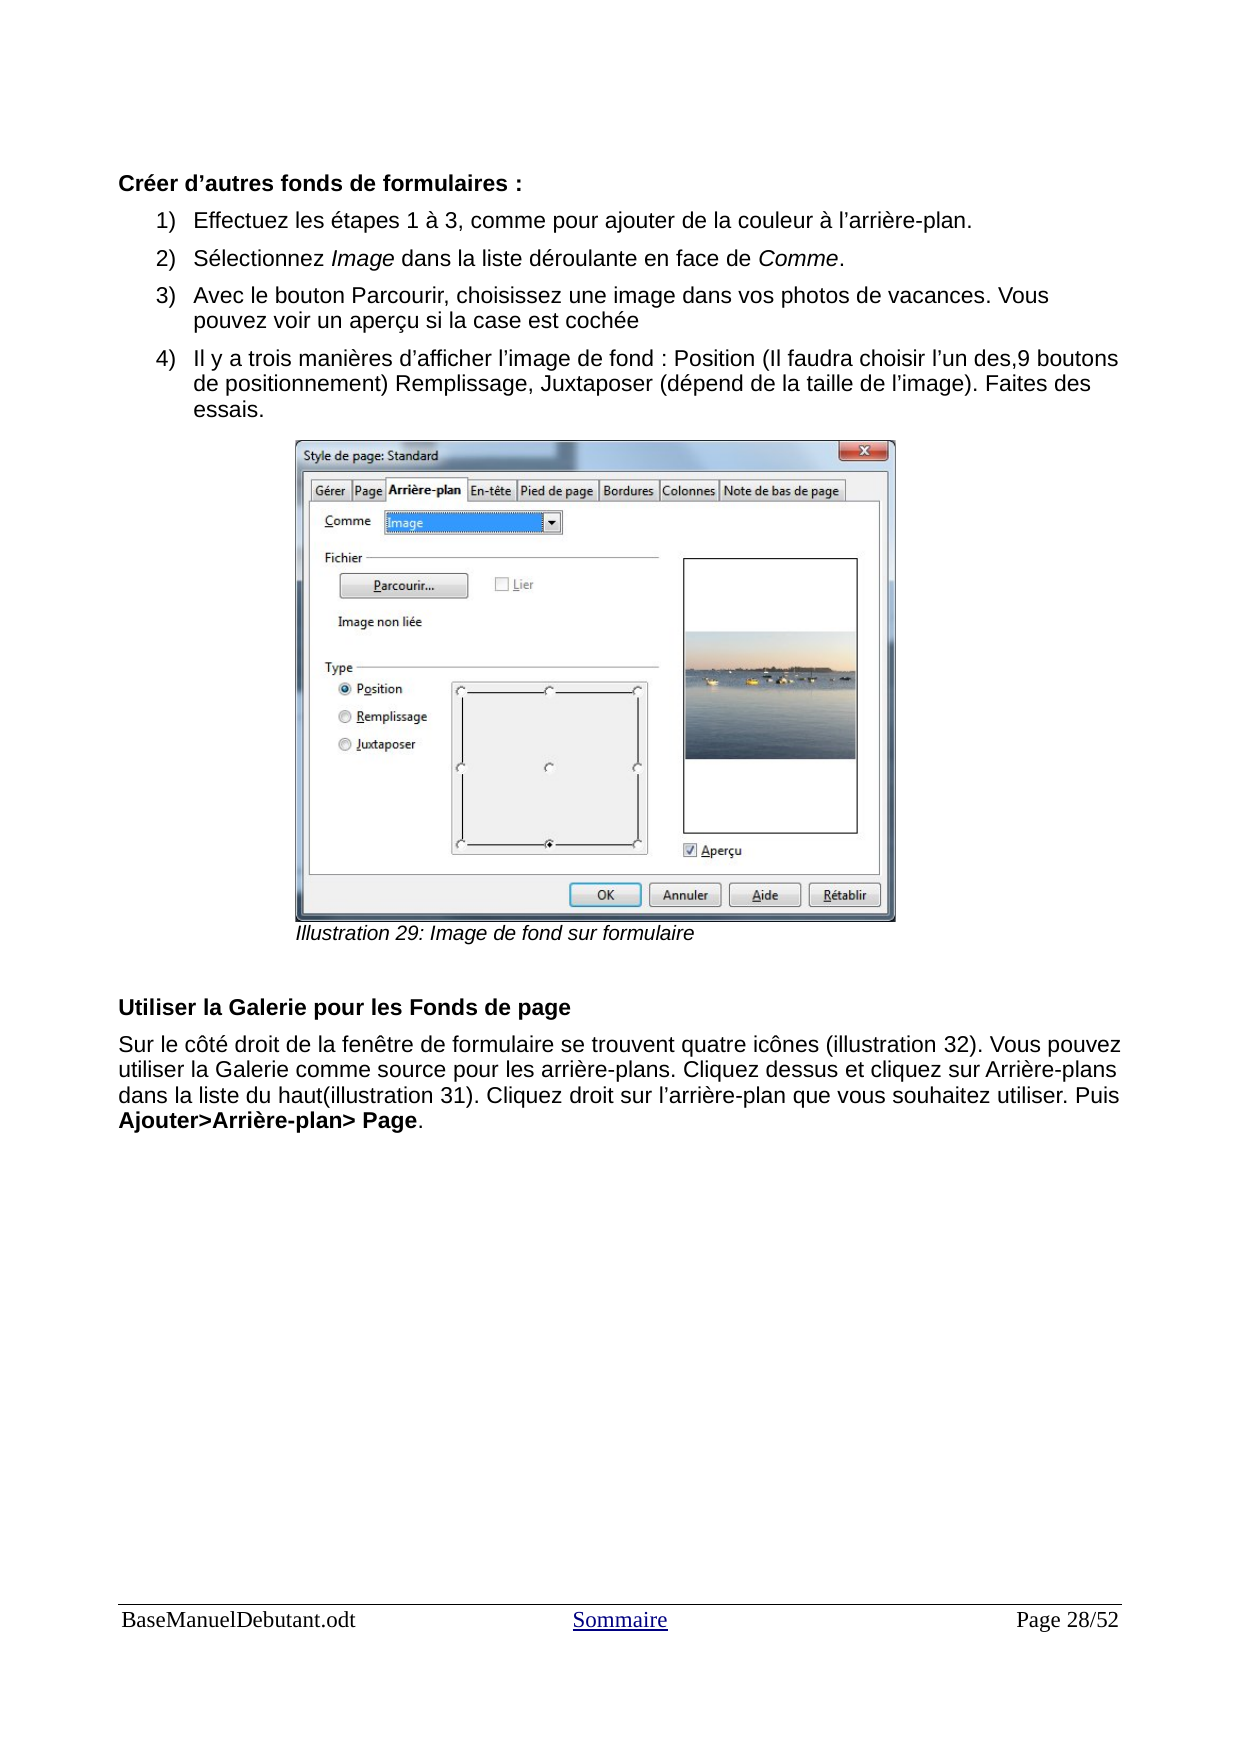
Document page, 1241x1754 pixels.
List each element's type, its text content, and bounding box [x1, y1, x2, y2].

text Utiliser la Galerie pour les Fonds de page [118, 994, 1122, 1020]
text Illustration 29: Image de fond sur formulaire [295, 922, 896, 945]
text Créer d’autres fonds de formulaires : [118, 171, 1122, 196]
list Sélectionnez Image dans la liste déroulante en face de Comme. [156, 245, 1122, 271]
list Effectuez les étapes 1 à 3, comme pour ajouter de la couleur à l’arrière-plan. [156, 208, 1122, 233]
list Il y a trois manières d’afficher l’image de fond : Position (Il faudra choisir l’un des,9 boutons de positionnement) Remplissage, Juxtaposer (dépend de la taille de l’image). Faites des essais. [156, 345, 1122, 422]
text Sur le côté droit de la fenêtre de formulaire se trouvent quatre icônes (illustration 32). Vous pouvez utiliser la Galerie comme source pour les arrière-plans. Cliquez dessus et cliquez sur Arrière-plans dans la liste du haut(illustration 31). Cliquez droit sur l’arrière-plan que vous souhaitez utiliser. Puis Ajouter>Arrière-plan> Page. [118, 1032, 1122, 1134]
list Avec le bouton Parcourir, choisissez une image dans vos photos de vacances. Vous pouvez voir un aperçu si la case est cochée [156, 282, 1122, 333]
picture [295, 440, 896, 922]
